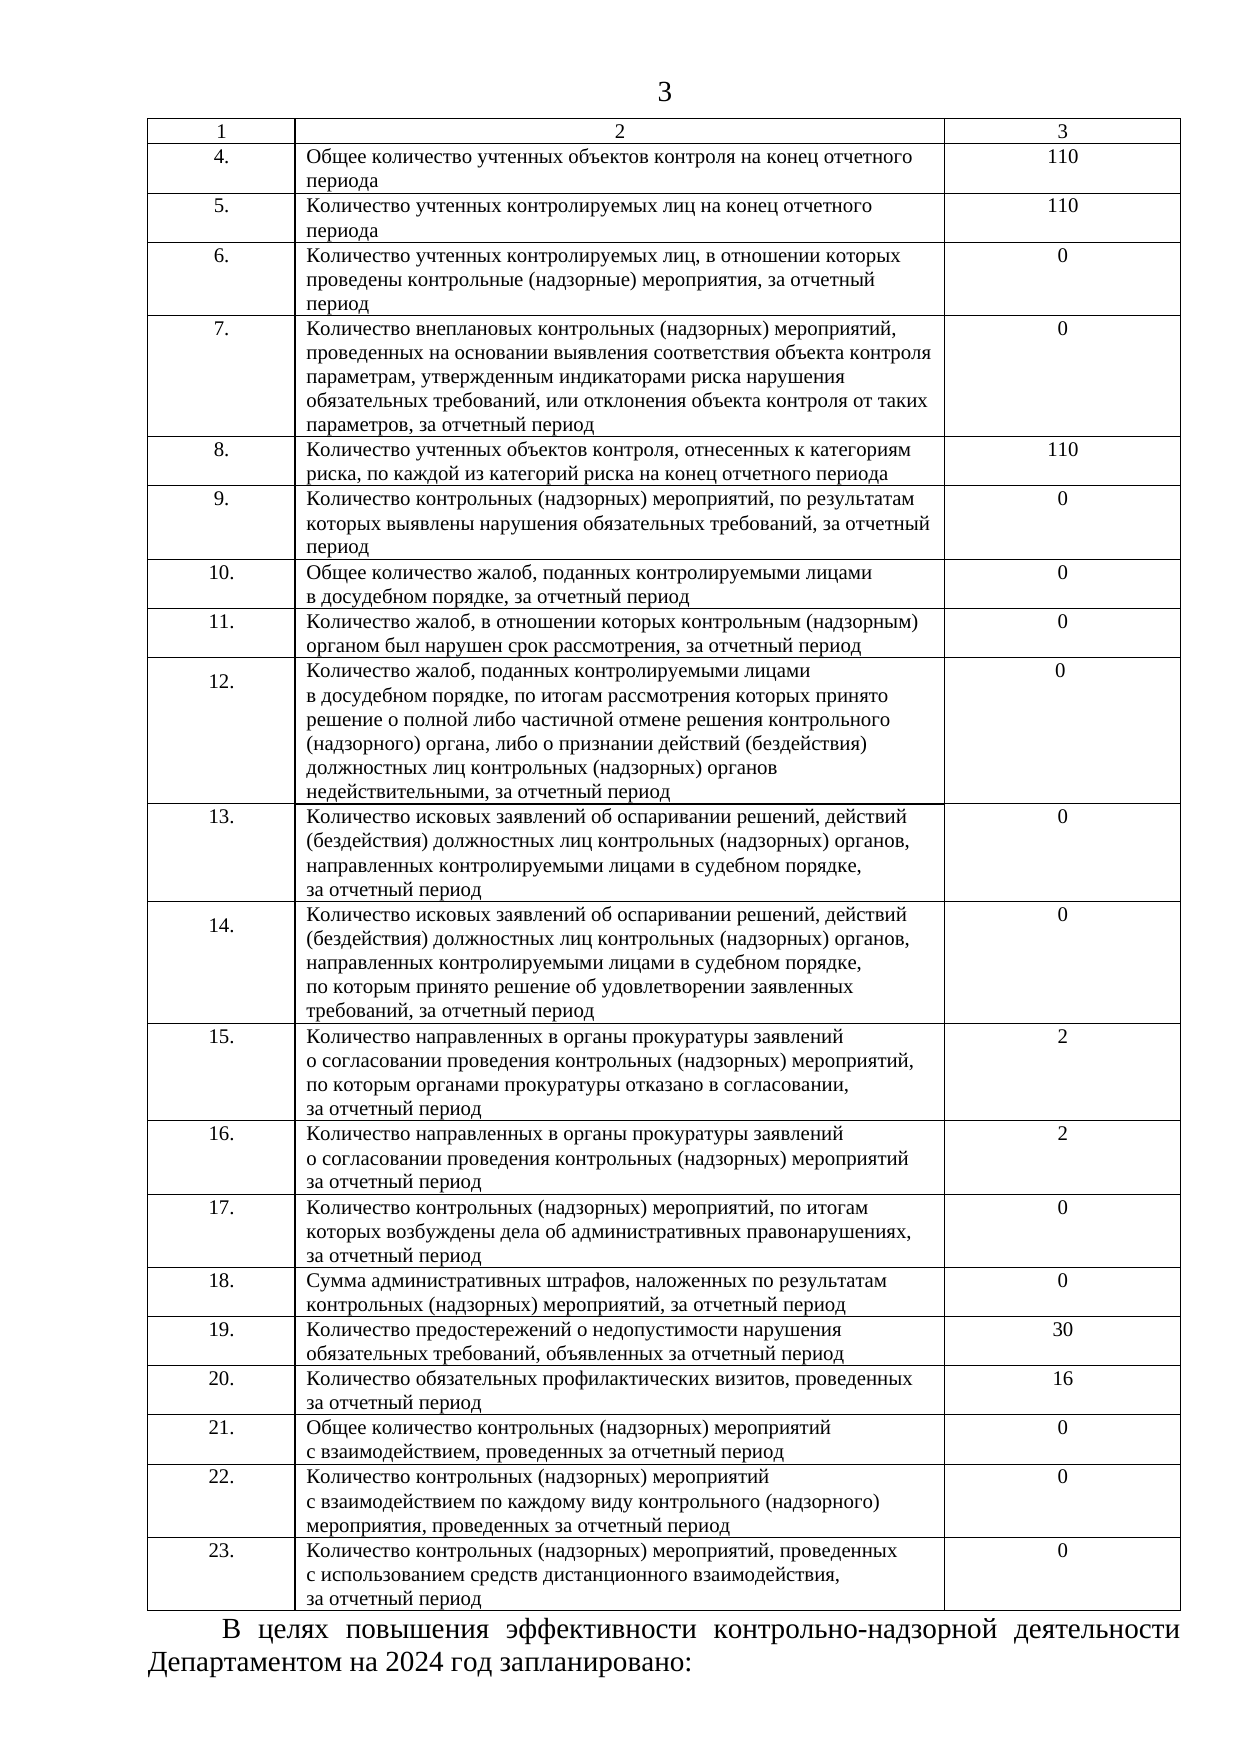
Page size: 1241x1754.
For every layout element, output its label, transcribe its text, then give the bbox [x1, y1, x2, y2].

table_cell 21. [148, 1415, 294, 1463]
text В целях повышения эффективности контрольно-надзорной деятельности Департаментом на 2024 год запланировано: [148, 1611, 1181, 1678]
table_cell 110 [945, 144, 1180, 192]
table_cell 7. [148, 316, 294, 436]
table_cell Общее количество жалоб, поданных контролируемыми лицами в досудебном порядке, за отчетный период [296, 560, 944, 608]
table_cell Количество учтенных объектов контроля, отнесенных к категориям риска, по каждой из категорий риска на конец отчетного периода [296, 437, 944, 485]
table_cell Количество жалоб, в отношении которых контрольным (надзорным) органом был нарушен срок рассмотрения, за отчетный период [296, 609, 944, 657]
table_cell 0 [945, 609, 1180, 657]
table_cell 12. [148, 658, 294, 803]
table_cell 0 [945, 804, 1180, 901]
table_cell Количество предостережений о недопустимости нарушения обязательных требований, объявленных за отчетный период [296, 1317, 944, 1365]
table_cell 2 [945, 1024, 1180, 1120]
table_cell 15. [148, 1024, 294, 1120]
table_cell 5. [148, 194, 294, 242]
table_cell 22. [148, 1465, 294, 1537]
table_cell Количество жалоб, поданных контролируемыми лицами в досудебном порядке, по итогам рассмотрения которых принято решение о полной либо частичной отмене решения контрольного (надзорного) органа, либо о признании действий (бездействия) должностных лиц контрольных (надзорных) органов недействительными, за отчетный период [296, 658, 944, 803]
table_cell 2 [945, 1121, 1180, 1193]
table_header 1 [148, 119, 294, 143]
table_cell Количество контрольных (надзорных) мероприятий, по итогам которых возбуждены дела об административных правонарушениях, за отчетный период [296, 1195, 944, 1267]
table_cell 6. [148, 243, 294, 315]
table_cell 8. [148, 437, 294, 485]
table_cell 23. [148, 1538, 294, 1610]
table_cell Общее количество учтенных объектов контроля на конец отчетного периода [296, 144, 944, 192]
table_cell 4. [148, 144, 294, 192]
table_cell 19. [148, 1317, 294, 1365]
table_cell 14. [148, 902, 294, 1022]
table_cell Количество исковых заявлений об оспаривании решений, действий (бездействия) должностных лиц контрольных (надзорных) органов, направленных контролируемыми лицами в судебном порядке, за отчетный период [296, 805, 944, 901]
table_cell Количество направленных в органы прокуратуры заявлений о согласовании проведения контрольных (надзорных) мероприятий, по которым органами прокуратуры отказано в согласовании, за отчетный период [296, 1024, 944, 1120]
table_cell 0 [945, 1415, 1180, 1463]
table_cell Количество учтенных контролируемых лиц на конец отчетного периода [296, 194, 944, 242]
table_cell Количество исковых заявлений об оспаривании решений, действий (бездействия) должностных лиц контрольных (надзорных) органов, направленных контролируемыми лицами в судебном порядке, по которым принято решение об удовлетворении заявленных требований, за отчетный период [296, 902, 944, 1022]
table_cell 0 [945, 486, 1180, 558]
table_cell Сумма административных штрафов, наложенных по результатам контрольных (надзорных) мероприятий, за отчетный период [296, 1268, 944, 1316]
table_cell 0 [945, 1268, 1180, 1316]
table_cell Количество учтенных контролируемых лиц, в отношении которых проведены контрольные (надзорные) мероприятия, за отчетный период [296, 243, 944, 315]
table_cell 20. [148, 1366, 294, 1414]
table_cell 0 [945, 243, 1180, 315]
table_cell 0 [945, 902, 1180, 1022]
table_cell 0 [945, 1195, 1180, 1267]
table_cell 0 [945, 316, 1180, 436]
table_cell 110 [945, 437, 1180, 485]
table_cell 0 [945, 560, 1180, 608]
table_cell 16. [148, 1121, 294, 1193]
table_cell 30 [945, 1317, 1180, 1365]
table_cell Количество направленных в органы прокуратуры заявлений о согласовании проведения контрольных (надзорных) мероприятий за отчетный период [296, 1121, 944, 1193]
table_cell 110 [945, 194, 1180, 242]
table_cell 18. [148, 1268, 294, 1316]
table_cell Количество контрольных (надзорных) мероприятий, проведенных с использованием средств дистанционного взаимодействия, за отчетный период [296, 1538, 944, 1610]
table_header 2 [296, 119, 944, 143]
table_cell Количество контрольных (надзорных) мероприятий, по результатам которых выявлены нарушения обязательных требований, за отчетный период [296, 486, 944, 558]
table_cell 16 [945, 1366, 1180, 1414]
table_cell 0 [945, 658, 1180, 803]
table_cell Общее количество контрольных (надзорных) мероприятий с взаимодействием, проведенных за отчетный период [296, 1415, 944, 1463]
table_cell 17. [148, 1195, 294, 1267]
table_cell 10. [148, 560, 294, 608]
table_cell 0 [945, 1465, 1180, 1537]
table_cell Количество внеплановых контрольных (надзорных) мероприятий, проведенных на основании выявления соответствия объекта контроля параметрам, утвержденным индикаторами риска нарушения обязательных требований, или отклонения объекта контроля от таких параметров, за отчетный период [296, 316, 944, 436]
table_cell 11. [148, 609, 294, 657]
table_cell 9. [148, 486, 294, 558]
table_header 3 [945, 119, 1180, 143]
table_cell Количество контрольных (надзорных) мероприятий с взаимодействием по каждому виду контрольного (надзорного) мероприятия, проведенных за отчетный период [296, 1465, 944, 1537]
table_cell 13. [148, 804, 294, 901]
table_cell 0 [945, 1538, 1180, 1610]
table_cell Количество обязательных профилактических визитов, проведенных за отчетный период [296, 1366, 944, 1414]
